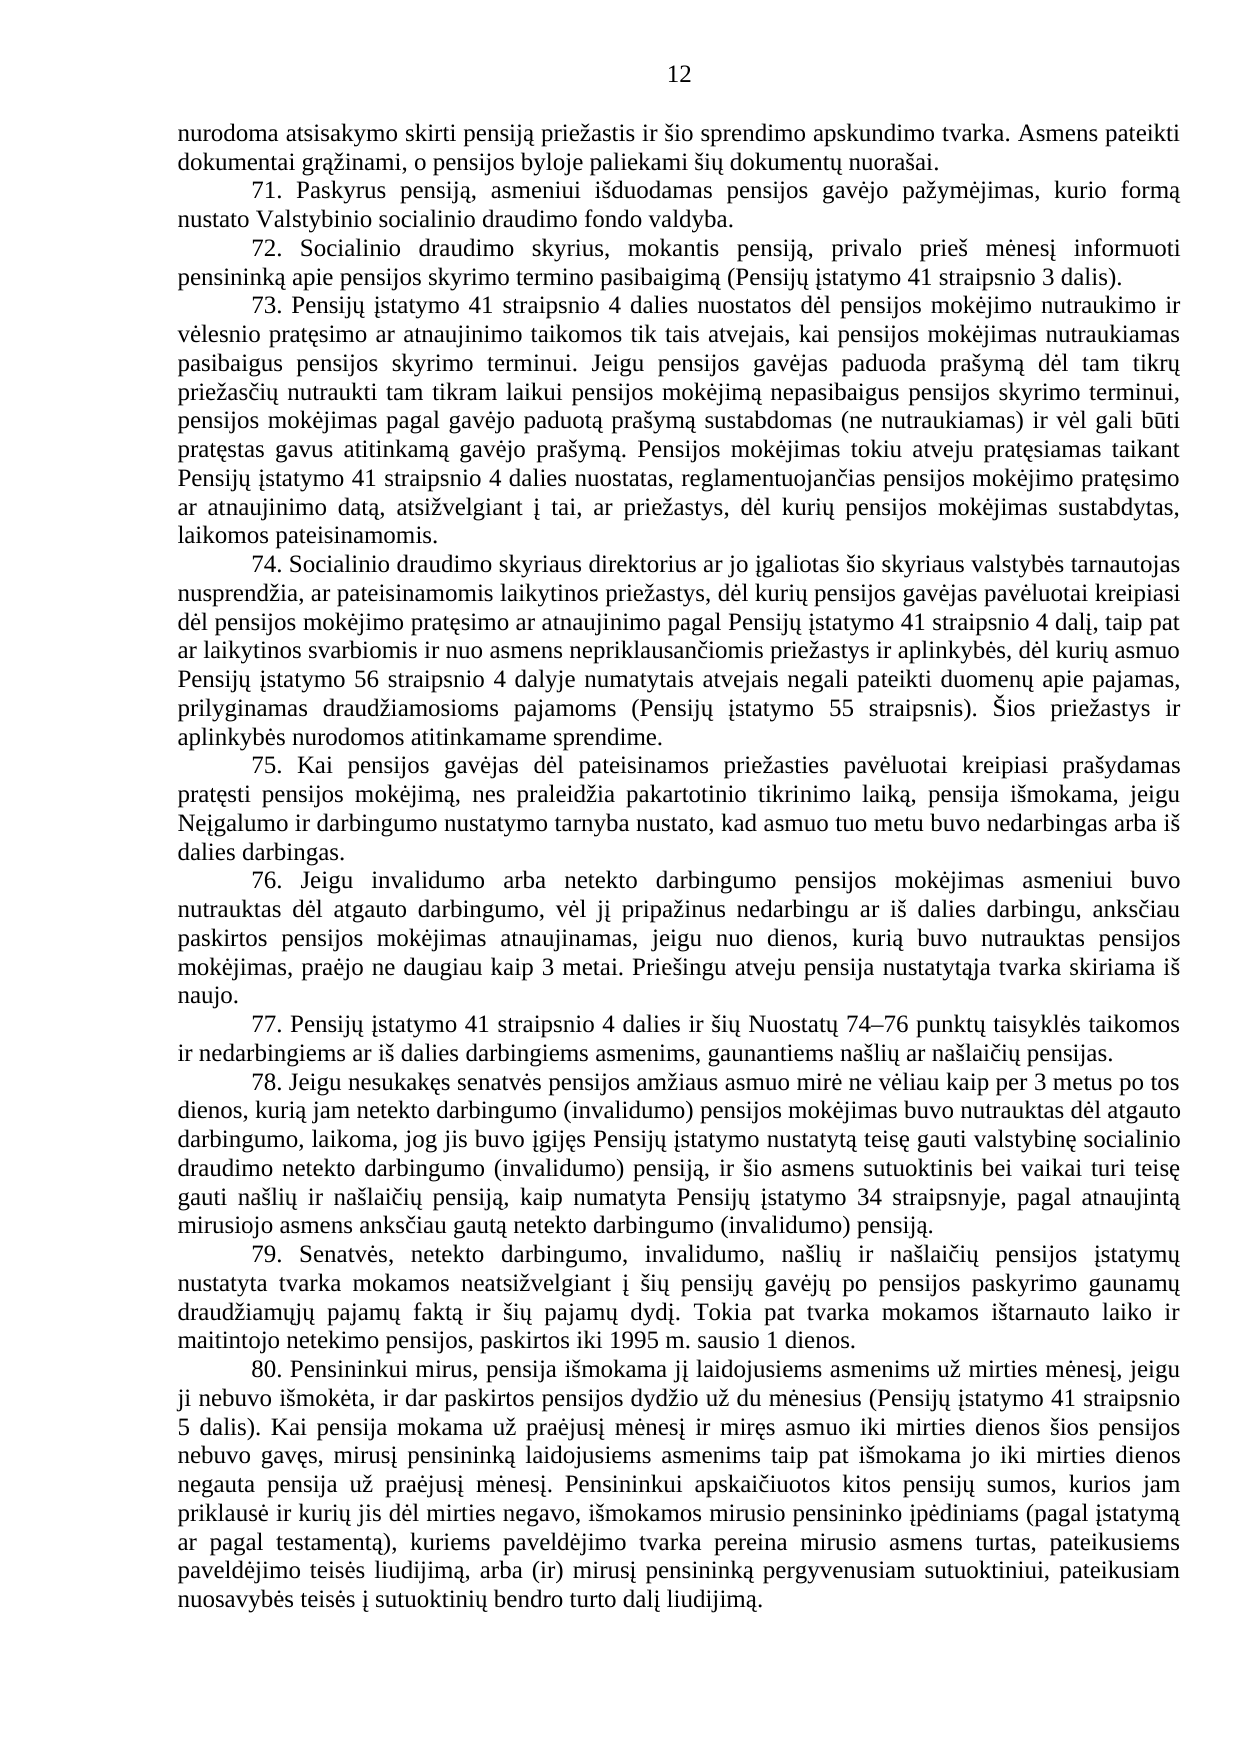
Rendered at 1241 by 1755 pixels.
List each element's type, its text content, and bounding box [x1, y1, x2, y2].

text 76. Jeigu invalidumo arba netekto darbingumo pensijos mokėjimas asmeniui buvo nutrauktas dėl atgauto darbingumo, vėl jį pripažinus nedarbingu ar iš dalies darbingu, anksčiau paskirtos pensijos mokėjimas atnaujinamas, jeigu nuo dienos, kurią buvo nutrauktas pensijos mokėjimas, praėjo ne daugiau kaip 3 metai. Priešingu atveju pensija nustatytąja tvarka skiriama iš naujo. [177, 866, 1181, 1009]
text 77. Pensijų įstatymo 41 straipsnio 4 dalies ir šių Nuostatų 74–76 punktų taisyklės taikomos ir nedarbingiems ar iš dalies darbingiems asmenims, gaunantiems našlių ar našlaičių pensijas. [177, 1009, 1181, 1067]
text 79. Senatvės, netekto darbingumo, invalidumo, našlių ir našlaičių pensijos įstatymų nustatyta tvarka mokamos neatsižvelgiant į šių pensijų gavėjų po pensijos paskyrimo gaunamų draudžiamųjų pajamų faktą ir šių pajamų dydį. Tokia pat tvarka mokamos ištarnauto laiko ir maitintojo netekimo pensijos, paskirtos iki 1995 m. sausio 1 dienos. [177, 1239, 1181, 1354]
text 73. Pensijų įstatymo 41 straipsnio 4 dalies nuostatos dėl pensijos mokėjimo nutraukimo ir vėlesnio pratęsimo ar atnaujinimo taikomos tik tais atvejais, kai pensijos mokėjimas nutraukiamas pasibaigus pensijos skyrimo terminui. Jeigu pensijos gavėjas paduoda prašymą dėl tam tikrų priežasčių nutraukti tam tikram laikui pensijos mokėjimą nepasibaigus pensijos skyrimo terminui, pensijos mokėjimas pagal gavėjo paduotą prašymą sustabdomas (ne nutraukiamas) ir vėl gali būti pratęstas gavus atitinkamą gavėjo prašymą. Pensijos mokėjimas tokiu atveju pratęsiamas taikant Pensijų įstatymo 41 straipsnio 4 dalies nuostatas, reglamentuojančias pensijos mokėjimo pratęsimo ar atnaujinimo datą, atsižvelgiant į tai, ar priežastys, dėl kurių pensijos mokėjimas sustabdytas, laikomos pateisinamomis. [177, 291, 1181, 549]
text nurodoma atsisakymo skirti pensiją priežastis ir šio sprendimo apskundimo tvarka. Asmens pateikti dokumentai grąžinami, o pensijos byloje paliekami šių dokumentų nuorašai. [177, 118, 1181, 176]
text 78. Jeigu nesukakęs senatvės pensijos amžiaus asmuo mirė ne vėliau kaip per 3 metus po tos dienos, kurią jam netekto darbingumo (invalidumo) pensijos mokėjimas buvo nutrauktas dėl atgauto darbingumo, laikoma, jog jis buvo įgijęs Pensijų įstatymo nustatytą teisę gauti valstybinę socialinio draudimo netekto darbingumo (invalidumo) pensiją, ir šio asmens sutuoktinis bei vaikai turi teisę gauti našlių ir našlaičių pensiją, kaip numatyta Pensijų įstatymo 34 straipsnyje, pagal atnaujintą mirusiojo asmens anksčiau gautą netekto darbingumo (invalidumo) pensiją. [177, 1067, 1181, 1239]
text 80. Pensininkui mirus, pensija išmokama jį laidojusiems asmenims už mirties mėnesį, jeigu ji nebuvo išmokėta, ir dar paskirtos pensijos dydžio už du mėnesius (Pensijų įstatymo 41 straipsnio 5 dalis). Kai pensija mokama už praėjusį mėnesį ir miręs asmuo iki mirties dienos šios pensijos nebuvo gavęs, mirusį pensininką laidojusiems asmenims taip pat išmokama jo iki mirties dienos negauta pensija už praėjusį mėnesį. Pensininkui apskaičiuotos kitos pensijų sumos, kurios jam priklausė ir kurių jis dėl mirties negavo, išmokamos mirusio pensininko įpėdiniams (pagal įstatymą ar pagal testamentą), kuriems paveldėjimo tvarka pereina mirusio asmens turtas, pateikusiems paveldėjimo teisės liudijimą, arba (ir) mirusį pensininką pergyvenusiam sutuoktiniui, pateikusiam nuosavybės teisės į sutuoktinių bendro turto dalį liudijimą. [177, 1354, 1181, 1613]
text 75. Kai pensijos gavėjas dėl pateisinamos priežasties pavėluotai kreipiasi prašydamas pratęsti pensijos mokėjimą, nes praleidžia pakartotinio tikrinimo laiką, pensija išmokama, jeigu Neįgalumo ir darbingumo nustatymo tarnyba nustato, kad asmuo tuo metu buvo nedarbingas arba iš dalies darbingas. [177, 751, 1181, 866]
text 72. Socialinio draudimo skyrius, mokantis pensiją, privalo prieš mėnesį informuoti pensininką apie pensijos skyrimo termino pasibaigimą (Pensijų įstatymo 41 straipsnio 3 dalis). [177, 233, 1181, 291]
text 74. Socialinio draudimo skyriaus direktorius ar jo įgaliotas šio skyriaus valstybės tarnautojas nusprendžia, ar pateisinamomis laikytinos priežastys, dėl kurių pensijos gavėjas pavėluotai kreipiasi dėl pensijos mokėjimo pratęsimo ar atnaujinimo pagal Pensijų įstatymo 41 straipsnio 4 dalį, taip pat ar laikytinos svarbiomis ir nuo asmens nepriklausančiomis priežastys ir aplinkybės, dėl kurių asmuo Pensijų įstatymo 56 straipsnio 4 dalyje numatytais atvejais negali pateikti duomenų apie pajamas, prilyginamas draudžiamosioms pajamoms (Pensijų įstatymo 55 straipsnis). Šios priežastys ir aplinkybės nurodomos atitinkamame sprendime. [177, 549, 1181, 751]
text 71. Paskyrus pensiją, asmeniui išduodamas pensijos gavėjo pažymėjimas, kurio formą nustato Valstybinio socialinio draudimo fondo valdyba. [177, 176, 1181, 233]
